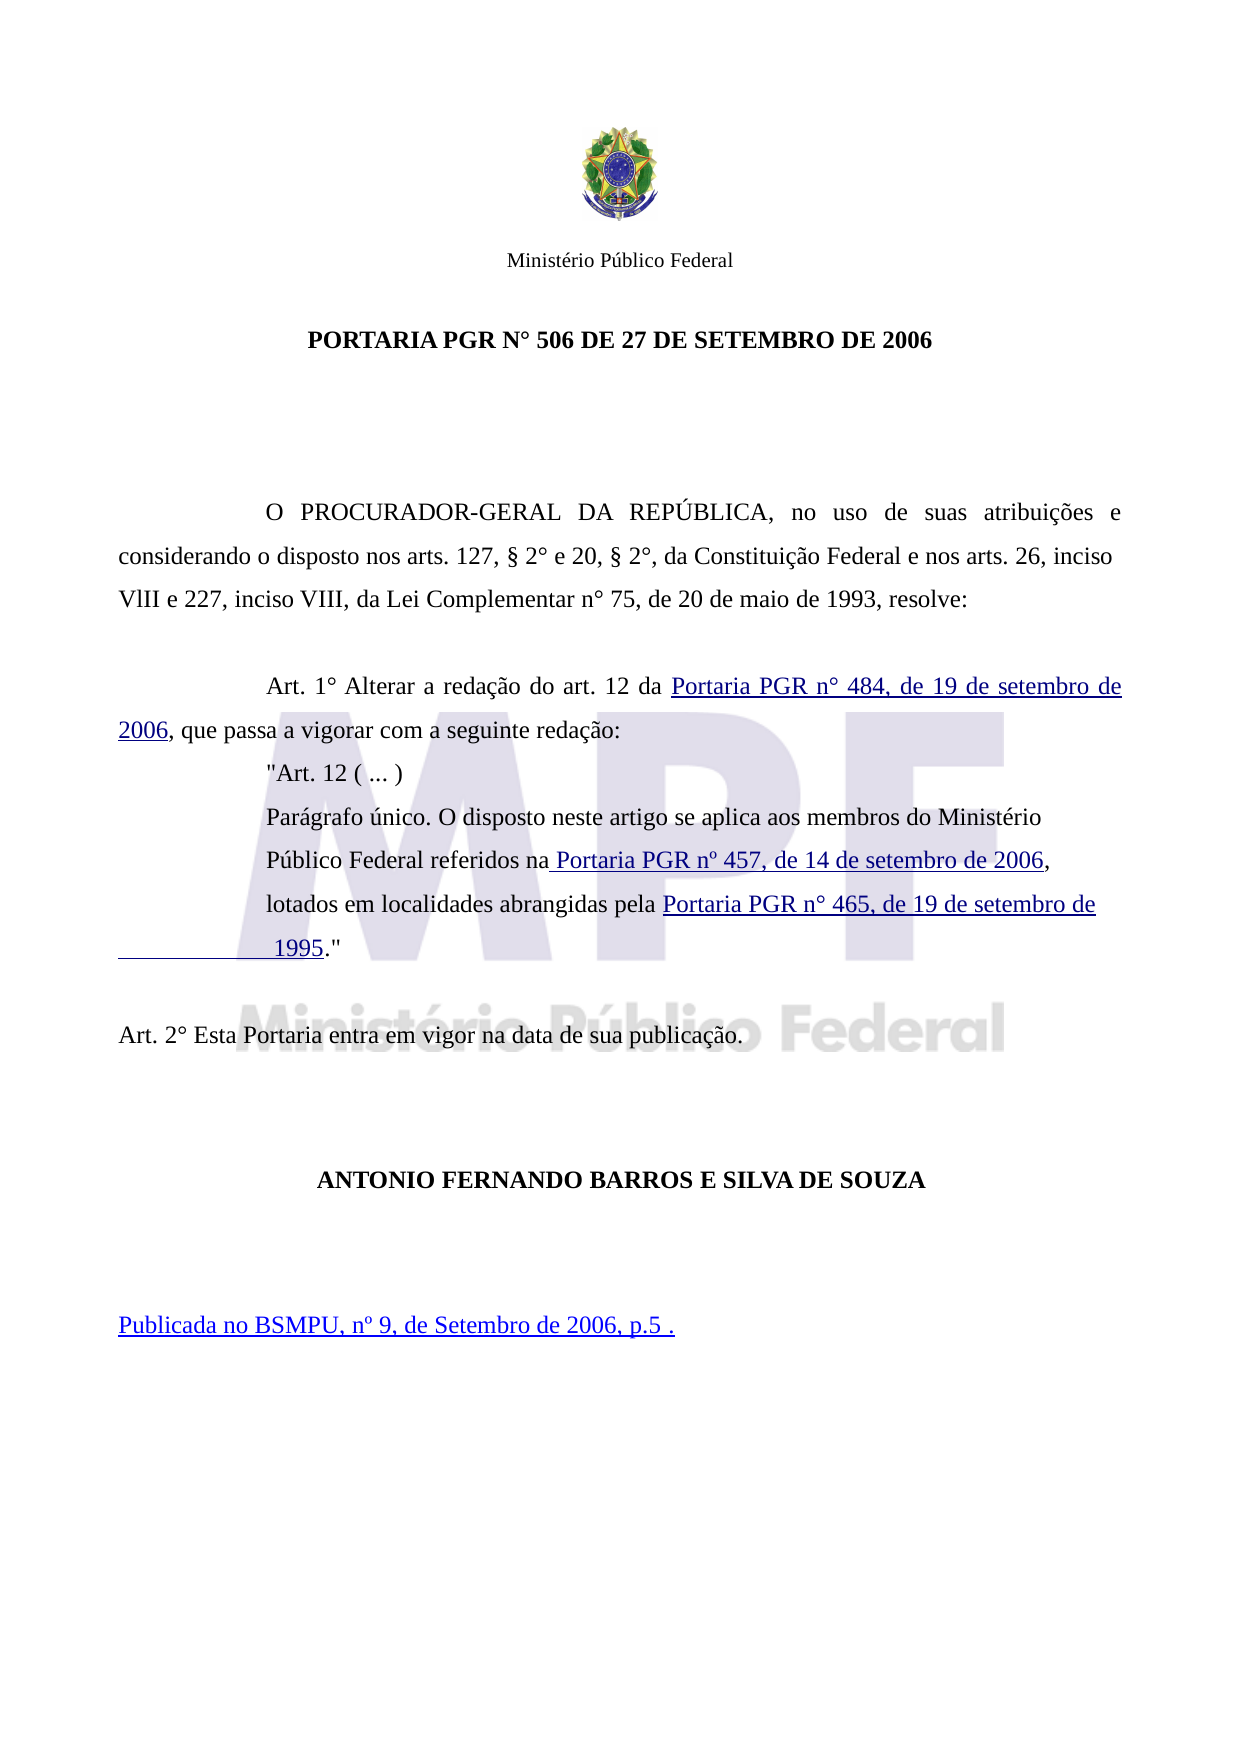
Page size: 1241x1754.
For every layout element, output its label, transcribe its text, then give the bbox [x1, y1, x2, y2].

text PORTARIA PGR N° 506 DE 27 DE SETEMBRO DE 2006 [118, 325, 1122, 354]
text "Art. 12 ( ... ) [118, 758, 1122, 787]
text Publicada no BSMPU, nº 9, de Setembro de 2006, p.5 . [118, 1310, 1122, 1339]
text 1995." [118, 932, 1122, 962]
picture [236, 744, 1004, 758]
picture [236, 918, 1004, 932]
text Parágrafo único. O disposto neste artigo se aplica aos membros do Ministério Público Federal referidos na Portaria PGR nº 457, de 14 de setembro de 2006, [118, 802, 1122, 874]
text ANTONIO FERNANDO BARROS E SILVA DE SOUZA [121, 1165, 1122, 1194]
text Art. 2° Esta Portaria entra em vigor na data de sua publicação. [118, 1019, 1122, 1049]
text VlII e 227, inciso VIII, da Lei Complementar n° 75, de 20 de maio de 1993, resolve: [118, 584, 1122, 613]
text lotados em localidades abrangidas pela Portaria PGR n° 465, de 19 de setembro de [118, 889, 1122, 918]
picture [236, 787, 1004, 802]
picture [236, 874, 1004, 889]
text O PROCURADOR-GERAL DA REPÚBLICA, no uso de suas atribuições e considerando o disposto nos arts. 127, § 2° e 20, § 2°, da Constituição Federal e nos arts. 26, inciso [118, 497, 1122, 570]
picture [236, 962, 1004, 1019]
text Art. 1° Alterar a redação do art. 12 da Portaria PGR n° 484, de 19 de setembro de 2006, que passa a vigorar com a seguinte redação: [118, 671, 1122, 744]
